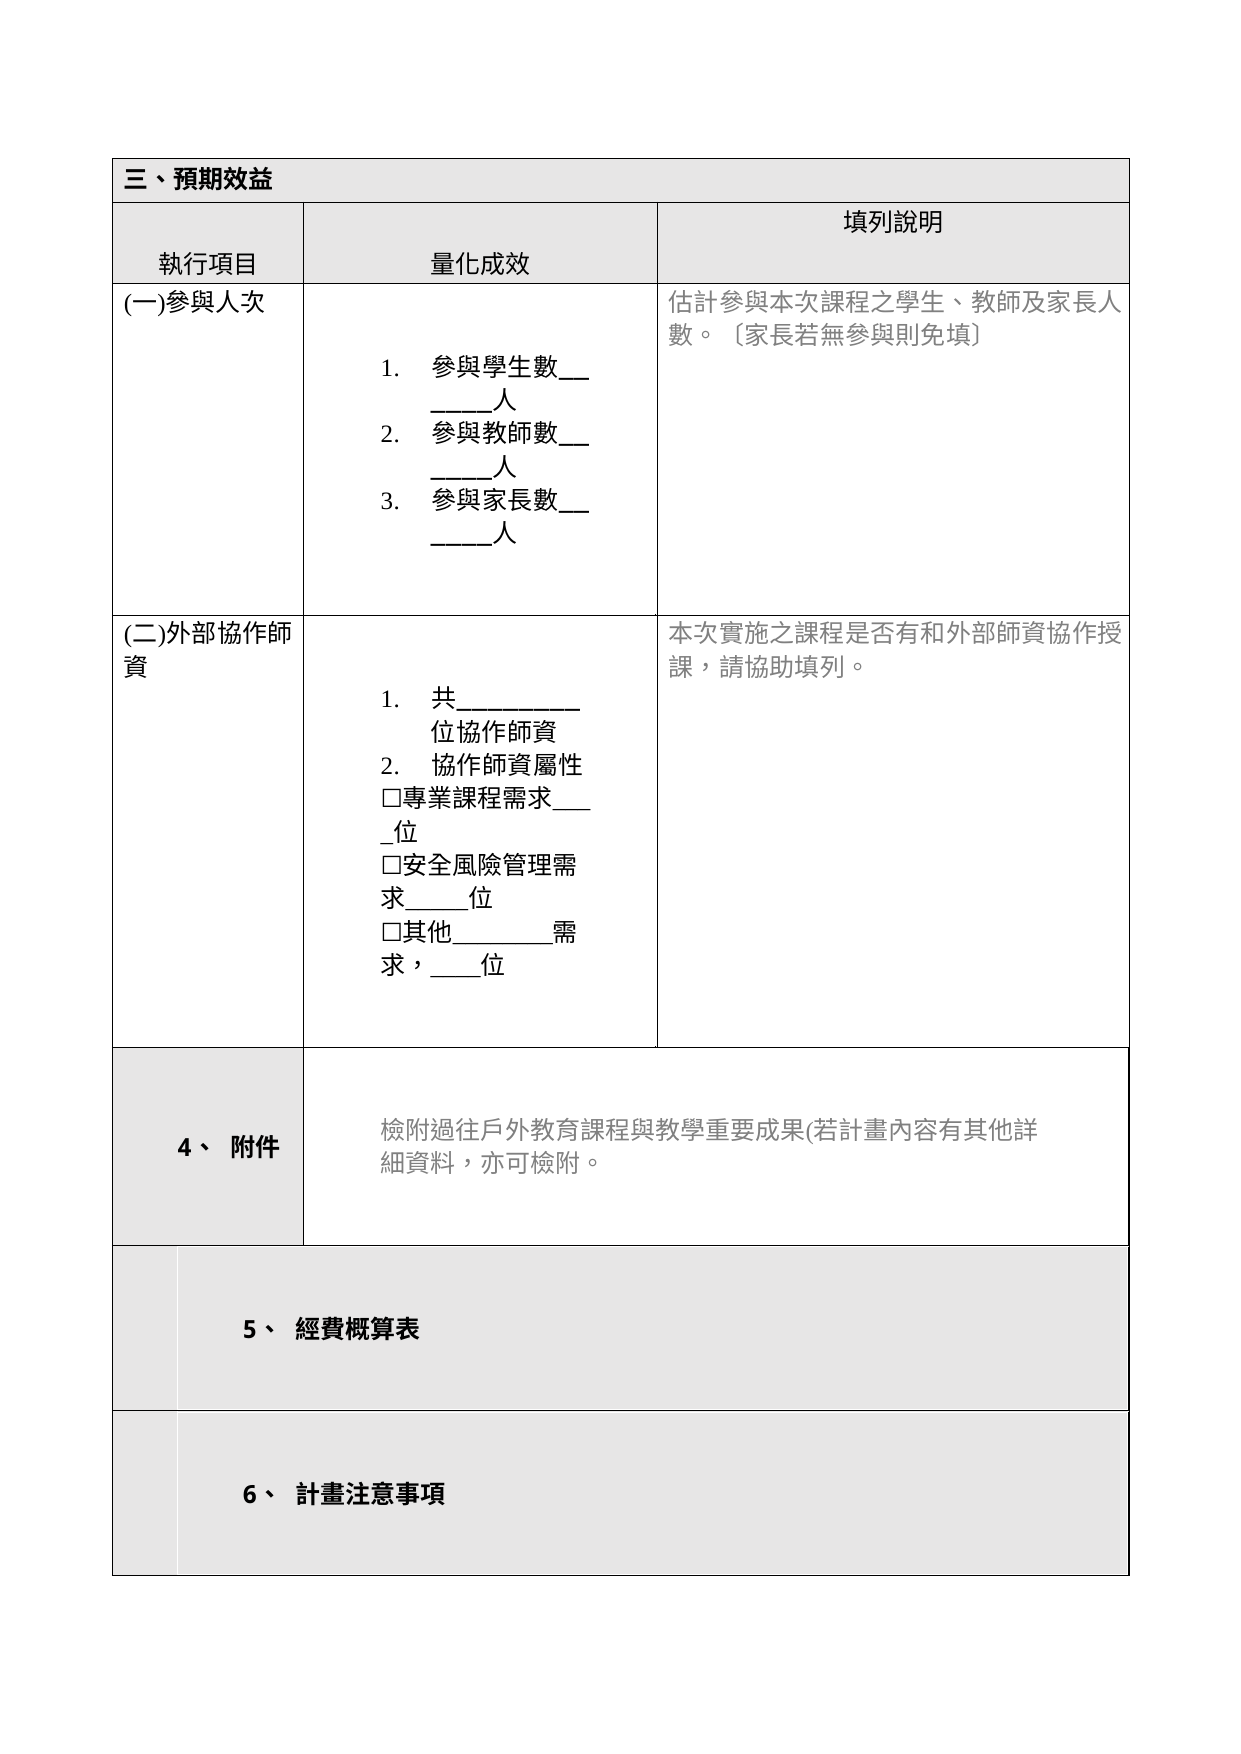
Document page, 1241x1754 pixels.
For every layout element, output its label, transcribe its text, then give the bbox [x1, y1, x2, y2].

table_cell [304, 1048, 315, 1245]
table_cell 附件 [113, 1048, 303, 1245]
table_cell 執行項目 [113, 203, 303, 283]
table_cell 本次實施之課程是否有和外部師資協作授課，請協助填列。 [658, 616, 1129, 1047]
table_cell 估計參與本次課程之學生、教師及家長人數。〔家長若無參與則免填〕 [658, 284, 1129, 615]
table_cell [113, 1411, 177, 1575]
table_header 三、預期效益 [113, 159, 1129, 202]
table_cell [304, 284, 315, 615]
table_cell 計畫注意事項 [178, 1413, 1127, 1574]
table_cell 填列說明 [658, 203, 1129, 283]
table_cell [113, 1246, 177, 1410]
table_cell (一)參與人次 [113, 284, 303, 615]
table_cell 檢附過往戶外教育課程與教學重要成果(若計畫內容有其他詳細資料，亦可檢附。 [316, 1049, 1127, 1244]
table_cell 參與學生數______人 參與教師數______人 參與家長數______人 [316, 285, 655, 614]
table_cell 量化成效 [304, 203, 657, 283]
table_cell 共________位協作師資 協作師資屬性 ☐專業課程需求____位 ☐安全風險管理需求_____位 ☐其他________需求，____位 [316, 617, 655, 1046]
table_cell [304, 616, 315, 1047]
table_cell (二)外部協作師資 [113, 616, 303, 1047]
table_cell 經費概算表 [178, 1247, 1127, 1409]
